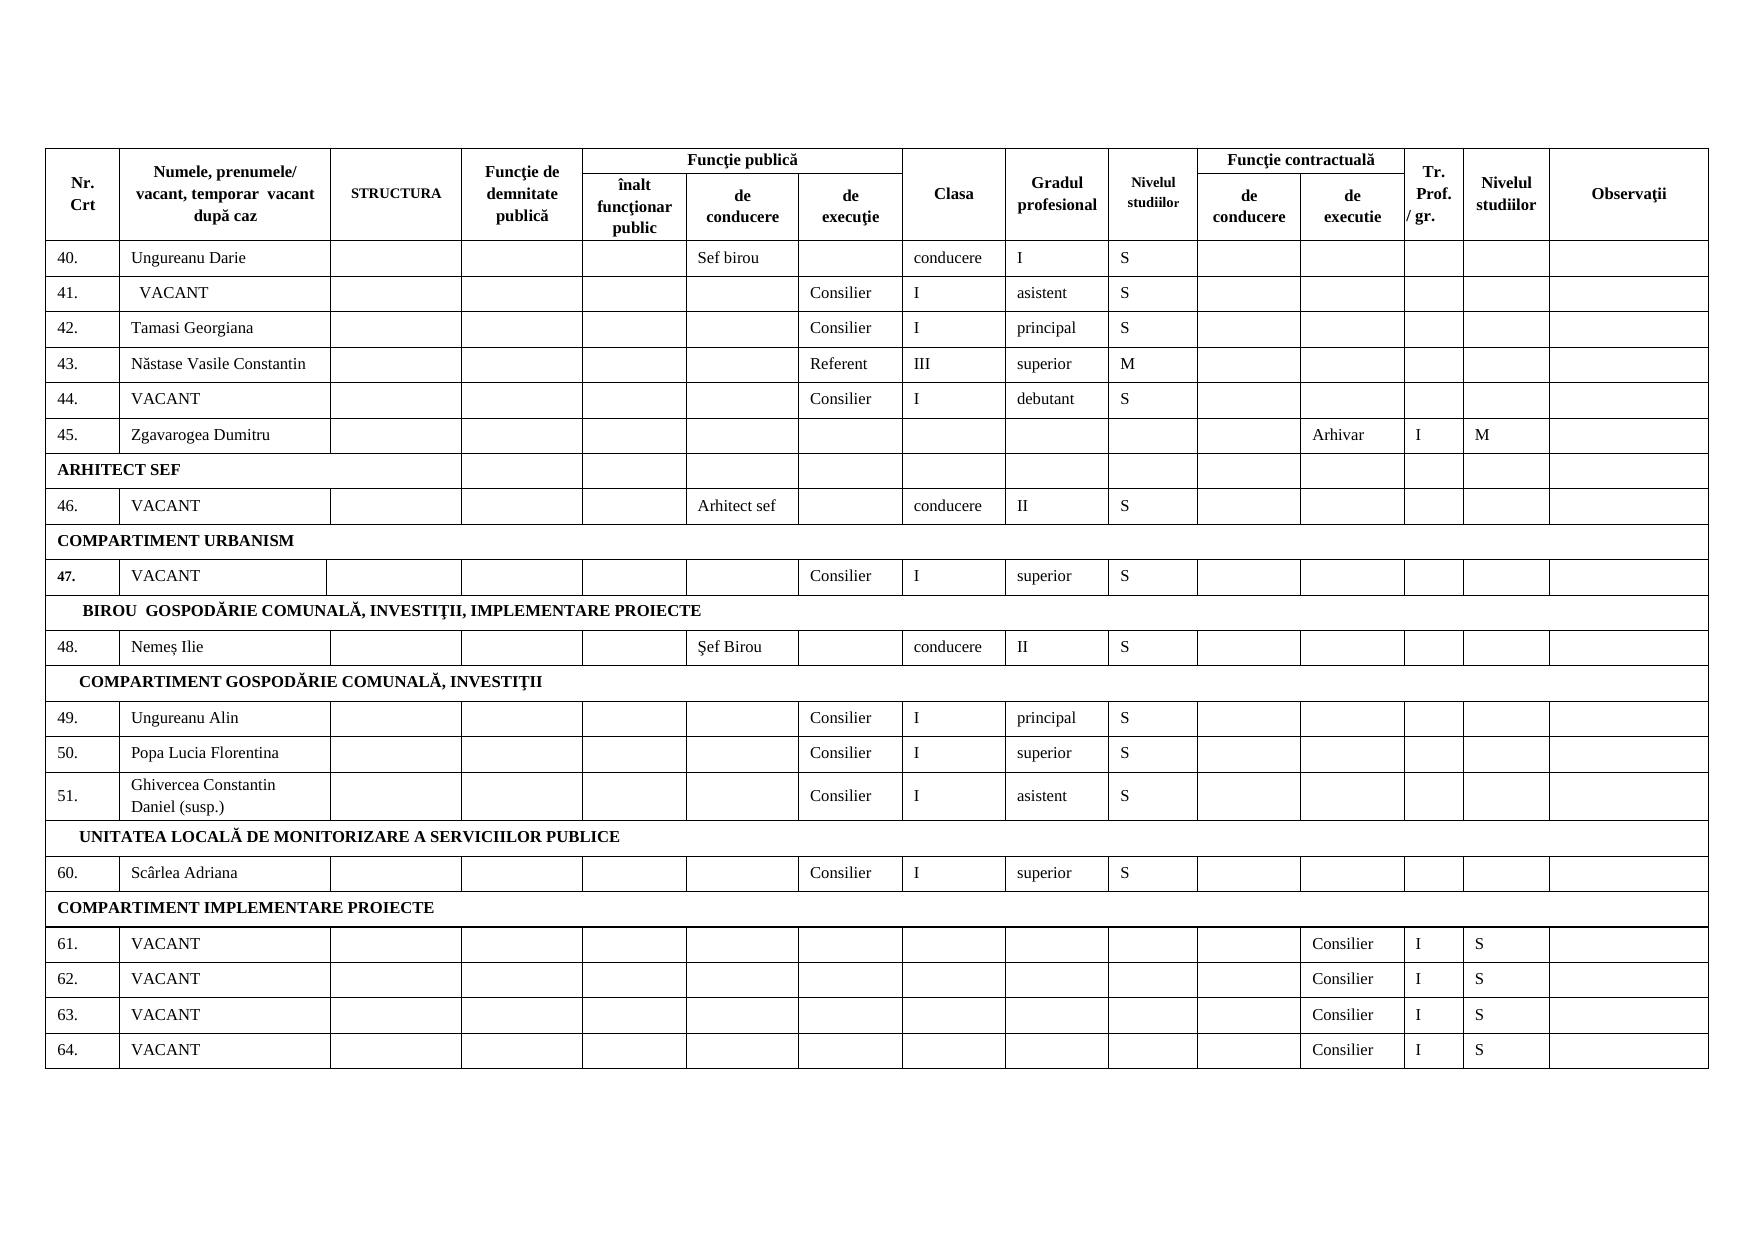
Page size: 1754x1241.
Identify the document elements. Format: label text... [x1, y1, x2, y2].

table_header Nivelul studiilor [1109, 149, 1197, 240]
table_cell [462, 631, 582, 665]
table_cell [1550, 241, 1708, 276]
table_cell Ungureanu Alin [120, 702, 330, 736]
table_cell [1550, 773, 1708, 820]
table_cell VACANT [120, 277, 330, 311]
table_cell UNITATEA LOCALĂ DE MONITORIZARE A SERVICIILOR PUBLICE [46, 821, 1708, 856]
table_cell 42. [46, 312, 119, 347]
table_cell conducere [903, 241, 1005, 276]
table_cell [1405, 631, 1463, 665]
table_cell Consilier [799, 702, 902, 736]
table_cell [583, 312, 686, 347]
table_cell Arhivar [1301, 419, 1404, 453]
table_cell [1301, 383, 1404, 417]
table_cell de executie [1301, 174, 1404, 240]
table_cell asistent [1006, 773, 1108, 820]
table_cell [462, 963, 582, 997]
table_cell Sef birou [687, 241, 798, 276]
table_cell [583, 383, 686, 417]
table_cell [1006, 998, 1108, 1033]
table_cell [799, 419, 902, 453]
table_cell M [1464, 419, 1549, 453]
table_cell 61. [46, 928, 119, 962]
table_cell [462, 702, 582, 736]
table_cell [583, 241, 686, 276]
table_cell [1405, 737, 1463, 772]
table_cell II [1006, 489, 1108, 524]
table_cell [1550, 348, 1708, 382]
table_cell [687, 963, 798, 997]
table_cell [331, 631, 461, 665]
table_cell Consilier [799, 560, 902, 594]
table_cell [331, 419, 461, 453]
table_cell [1301, 857, 1404, 891]
table_cell [1301, 631, 1404, 665]
table_header Funcţie publică [583, 149, 902, 173]
table_cell superior [1006, 737, 1108, 772]
table_cell [1109, 1034, 1197, 1068]
table_cell [1301, 489, 1404, 524]
table_cell [687, 928, 798, 962]
table_cell [1301, 737, 1404, 772]
table_cell [1464, 857, 1549, 891]
table_cell 43. [46, 348, 119, 382]
table_cell [583, 454, 686, 488]
table_cell [1301, 277, 1404, 311]
table_cell Consilier [1301, 1034, 1404, 1068]
table_cell [1550, 277, 1708, 311]
table_cell S [1464, 963, 1549, 997]
table_cell [462, 928, 582, 962]
table_cell S [1109, 241, 1197, 276]
table_cell 51. [46, 773, 119, 820]
table_cell [1550, 702, 1708, 736]
table_cell [1198, 277, 1300, 311]
table_cell VACANT [120, 963, 330, 997]
table_cell Ungureanu Darie [120, 241, 330, 276]
table_cell [1550, 560, 1708, 594]
table_cell I [1006, 241, 1108, 276]
table_cell [1550, 454, 1708, 488]
table_cell I [903, 383, 1005, 417]
table_cell [1550, 998, 1708, 1033]
table_cell [1006, 454, 1108, 488]
table_cell [462, 348, 582, 382]
table_cell [1405, 348, 1463, 382]
table_cell [1198, 928, 1300, 962]
table_cell S [1109, 383, 1197, 417]
table_cell [1550, 857, 1708, 891]
table_cell [1301, 560, 1404, 594]
table_cell Consilier [799, 312, 902, 347]
table_cell [1198, 998, 1300, 1033]
table_cell Consilier [799, 857, 902, 891]
table_cell [1550, 1034, 1708, 1068]
table_cell 64. [46, 1034, 119, 1068]
table_cell [1405, 277, 1463, 311]
table_cell [1301, 454, 1404, 488]
table_cell 62. [46, 963, 119, 997]
table_cell Ghivercea Constantin Daniel (susp.) [120, 773, 330, 820]
table_cell [462, 998, 582, 1033]
table_cell VACANT [120, 998, 330, 1033]
table_cell [687, 857, 798, 891]
table_cell [583, 489, 686, 524]
table_cell Şef Birou [687, 631, 798, 665]
table_cell VACANT [120, 560, 326, 594]
table_cell I [903, 312, 1005, 347]
table_cell [1464, 241, 1549, 276]
table_cell [331, 312, 461, 347]
table_cell [331, 928, 461, 962]
table_cell Consilier [1301, 928, 1404, 962]
table_cell [583, 277, 686, 311]
table_cell conducere [903, 489, 1005, 524]
table_cell [583, 348, 686, 382]
table_cell COMPARTIMENT URBANISM [46, 525, 1708, 559]
table_header Clasa [903, 149, 1005, 240]
table_cell [1198, 1034, 1300, 1068]
table_cell [1405, 702, 1463, 736]
table_cell Consilier [799, 277, 902, 311]
table_cell I [903, 277, 1005, 311]
table_cell [903, 963, 1005, 997]
table_cell principal [1006, 312, 1108, 347]
table_cell Popa Lucia Florentina [120, 737, 330, 772]
table_cell [1006, 963, 1108, 997]
table_cell [903, 998, 1005, 1033]
table_cell [687, 1034, 798, 1068]
table_cell [1464, 277, 1549, 311]
table_cell Consilier [1301, 963, 1404, 997]
table_cell Consilier [799, 773, 902, 820]
table_cell S [1464, 1034, 1549, 1068]
table_cell VACANT [120, 383, 330, 417]
table_cell 40. [46, 241, 119, 276]
table_cell principal [1006, 702, 1108, 736]
table_cell [903, 419, 1005, 453]
table_cell [1109, 454, 1197, 488]
table_cell [687, 560, 798, 594]
table_cell superior [1006, 348, 1108, 382]
table_cell [462, 419, 582, 453]
table_cell [1301, 241, 1404, 276]
table_header Nivelul studiilor [1464, 149, 1549, 240]
table_cell [1550, 489, 1708, 524]
table_cell [583, 857, 686, 891]
table_cell II [1006, 631, 1108, 665]
table_cell Referent [799, 348, 902, 382]
table_cell [799, 631, 902, 665]
table_cell ARHITECT SEF [46, 454, 461, 488]
table_cell [687, 277, 798, 311]
table_cell I [1405, 928, 1463, 962]
table_cell [331, 489, 461, 524]
table_cell [1464, 773, 1549, 820]
table_cell I [903, 702, 1005, 736]
table_cell [1301, 312, 1404, 347]
table_cell [687, 419, 798, 453]
table_cell [1301, 773, 1404, 820]
table_cell [1006, 419, 1108, 453]
table_cell de conducere [1198, 174, 1300, 240]
table_cell BIROU GOSPODĂRIE COMUNALĂ, INVESTIŢII, IMPLEMENTARE PROIECTE [46, 596, 1708, 630]
table_cell [331, 241, 461, 276]
table_cell [1550, 383, 1708, 417]
table_cell [583, 998, 686, 1033]
table_cell I [1405, 963, 1463, 997]
table_cell 45. [46, 419, 119, 453]
table_cell 63. [46, 998, 119, 1033]
table_cell [1405, 560, 1463, 594]
table_cell S [1464, 998, 1549, 1033]
table_cell 47. [46, 560, 119, 594]
table_cell Năstase Vasile Constantin [120, 348, 330, 382]
table_cell [1198, 737, 1300, 772]
table_cell S [1109, 702, 1197, 736]
table_cell [583, 1034, 686, 1068]
table_cell [331, 348, 461, 382]
table_cell [462, 312, 582, 347]
table_cell [583, 737, 686, 772]
table_cell [687, 383, 798, 417]
table_cell [462, 1034, 582, 1068]
table_cell [1198, 857, 1300, 891]
table_cell [687, 773, 798, 820]
table_cell [1550, 963, 1708, 997]
table_cell [583, 419, 686, 453]
table_cell [799, 454, 902, 488]
table_cell [799, 928, 902, 962]
table_cell [687, 454, 798, 488]
table_cell [583, 928, 686, 962]
table_cell [583, 631, 686, 665]
table_cell [903, 454, 1005, 488]
table_cell 50. [46, 737, 119, 772]
table_cell [1464, 348, 1549, 382]
table_cell [1198, 348, 1300, 382]
table_cell superior [1006, 857, 1108, 891]
table_cell [1405, 383, 1463, 417]
table_cell [462, 277, 582, 311]
table_cell [462, 773, 582, 820]
table_cell I [903, 737, 1005, 772]
table_cell [1405, 489, 1463, 524]
table_header Gradul profesional [1006, 149, 1108, 240]
table_cell [1405, 857, 1463, 891]
table_cell S [1109, 560, 1197, 594]
table_header Nr. Crt [46, 149, 119, 240]
table_cell I [903, 560, 1005, 594]
table_cell COMPARTIMENT IMPLEMENTARE PROIECTE [46, 892, 1708, 926]
table_cell [1550, 631, 1708, 665]
table_cell [462, 383, 582, 417]
table_cell [331, 737, 461, 772]
table_cell [1198, 241, 1300, 276]
table_cell [462, 489, 582, 524]
table_cell [331, 963, 461, 997]
table_cell III [903, 348, 1005, 382]
table_cell [462, 241, 582, 276]
table_header Numele, prenumele/ vacant, temporar vacant după caz [120, 149, 330, 240]
table_cell [1109, 963, 1197, 997]
table_cell [1550, 737, 1708, 772]
table_cell [687, 702, 798, 736]
table_header STRUCTURA [331, 149, 461, 240]
table_cell asistent [1006, 277, 1108, 311]
table_cell [1198, 312, 1300, 347]
table_cell [687, 998, 798, 1033]
table_cell [1550, 312, 1708, 347]
table_cell VACANT [120, 1034, 330, 1068]
table_cell Scârlea Adriana [120, 857, 330, 891]
table_cell [1405, 773, 1463, 820]
table_cell [799, 241, 902, 276]
table_cell de execuţie [799, 174, 902, 240]
table_cell S [1109, 631, 1197, 665]
table_cell [1301, 702, 1404, 736]
table_cell conducere [903, 631, 1005, 665]
table_cell [1006, 928, 1108, 962]
table_header Funcţie de demnitate publică [462, 149, 582, 240]
table_cell [1198, 560, 1300, 594]
table_cell [583, 963, 686, 997]
table_cell [799, 1034, 902, 1068]
table_cell [1301, 348, 1404, 382]
table_cell 46. [46, 489, 119, 524]
table_cell S [1109, 857, 1197, 891]
table_header Observaţii [1550, 149, 1708, 240]
table_cell [331, 1034, 461, 1068]
table_cell S [1109, 312, 1197, 347]
table_cell S [1109, 489, 1197, 524]
table_cell [1405, 454, 1463, 488]
table_cell [331, 383, 461, 417]
table_cell [1464, 383, 1549, 417]
table_cell [1464, 631, 1549, 665]
table_cell Consilier [799, 737, 902, 772]
table_cell [687, 737, 798, 772]
table_cell I [1405, 419, 1463, 453]
table_cell 60. [46, 857, 119, 891]
table_cell [1464, 312, 1549, 347]
table_cell Arhitect sef [687, 489, 798, 524]
table_cell S [1109, 277, 1197, 311]
table_cell S [1109, 773, 1197, 820]
table_cell [1464, 560, 1549, 594]
table_cell [331, 857, 461, 891]
table_cell [1550, 928, 1708, 962]
table_cell S [1109, 737, 1197, 772]
table_cell [1198, 489, 1300, 524]
table_cell [1198, 383, 1300, 417]
table_cell [799, 489, 902, 524]
table_cell [331, 277, 461, 311]
table_cell [1198, 702, 1300, 736]
table_cell [1198, 773, 1300, 820]
table_cell [327, 560, 461, 594]
table_cell I [1405, 998, 1463, 1033]
table_cell [687, 348, 798, 382]
table_cell [1464, 737, 1549, 772]
table_cell [331, 773, 461, 820]
table_cell Nemeș Ilie [120, 631, 330, 665]
table_cell [462, 737, 582, 772]
table_cell Consilier [1301, 998, 1404, 1033]
table_cell [799, 998, 902, 1033]
table_cell [1464, 454, 1549, 488]
table_cell [903, 1034, 1005, 1068]
table_cell [583, 702, 686, 736]
table_cell VACANT [120, 928, 330, 962]
table_cell [583, 560, 686, 594]
table_cell [462, 560, 582, 594]
table_cell [462, 857, 582, 891]
table_cell [331, 702, 461, 736]
table_cell [903, 928, 1005, 962]
table_cell [1198, 631, 1300, 665]
table_cell [1006, 1034, 1108, 1068]
table_cell 48. [46, 631, 119, 665]
table_header Tr. Prof./ gr. [1405, 149, 1463, 240]
table_cell 41. [46, 277, 119, 311]
table_cell [1198, 963, 1300, 997]
table_cell [1550, 419, 1708, 453]
table_cell [1109, 998, 1197, 1033]
table_cell [583, 773, 686, 820]
table_cell [799, 963, 902, 997]
table_cell I [903, 773, 1005, 820]
table_cell COMPARTIMENT GOSPODĂRIE COMUNALĂ, INVESTIŢII [46, 666, 1708, 701]
table_cell 49. [46, 702, 119, 736]
table_cell [331, 998, 461, 1033]
table_header Funcţie contractuală [1198, 149, 1404, 173]
table_cell Consilier [799, 383, 902, 417]
table_cell [1464, 489, 1549, 524]
table_cell înalt funcţionar public [583, 174, 686, 240]
table_cell debutant [1006, 383, 1108, 417]
table_cell [462, 454, 582, 488]
table_cell Tamasi Georgiana [120, 312, 330, 347]
table_cell [687, 312, 798, 347]
table_cell [1109, 928, 1197, 962]
table_cell [1198, 454, 1300, 488]
table_cell I [903, 857, 1005, 891]
table_cell [1109, 419, 1197, 453]
table_cell S [1464, 928, 1549, 962]
table_cell de conducere [687, 174, 798, 240]
table_cell [1198, 419, 1300, 453]
table_cell [1405, 312, 1463, 347]
table_cell [1464, 702, 1549, 736]
table_cell [1405, 241, 1463, 276]
table_cell VACANT [120, 489, 330, 524]
table_cell M [1109, 348, 1197, 382]
table_cell 44. [46, 383, 119, 417]
table_cell I [1405, 1034, 1463, 1068]
table_cell Zgavarogea Dumitru [120, 419, 330, 453]
table_cell superior [1006, 560, 1108, 594]
